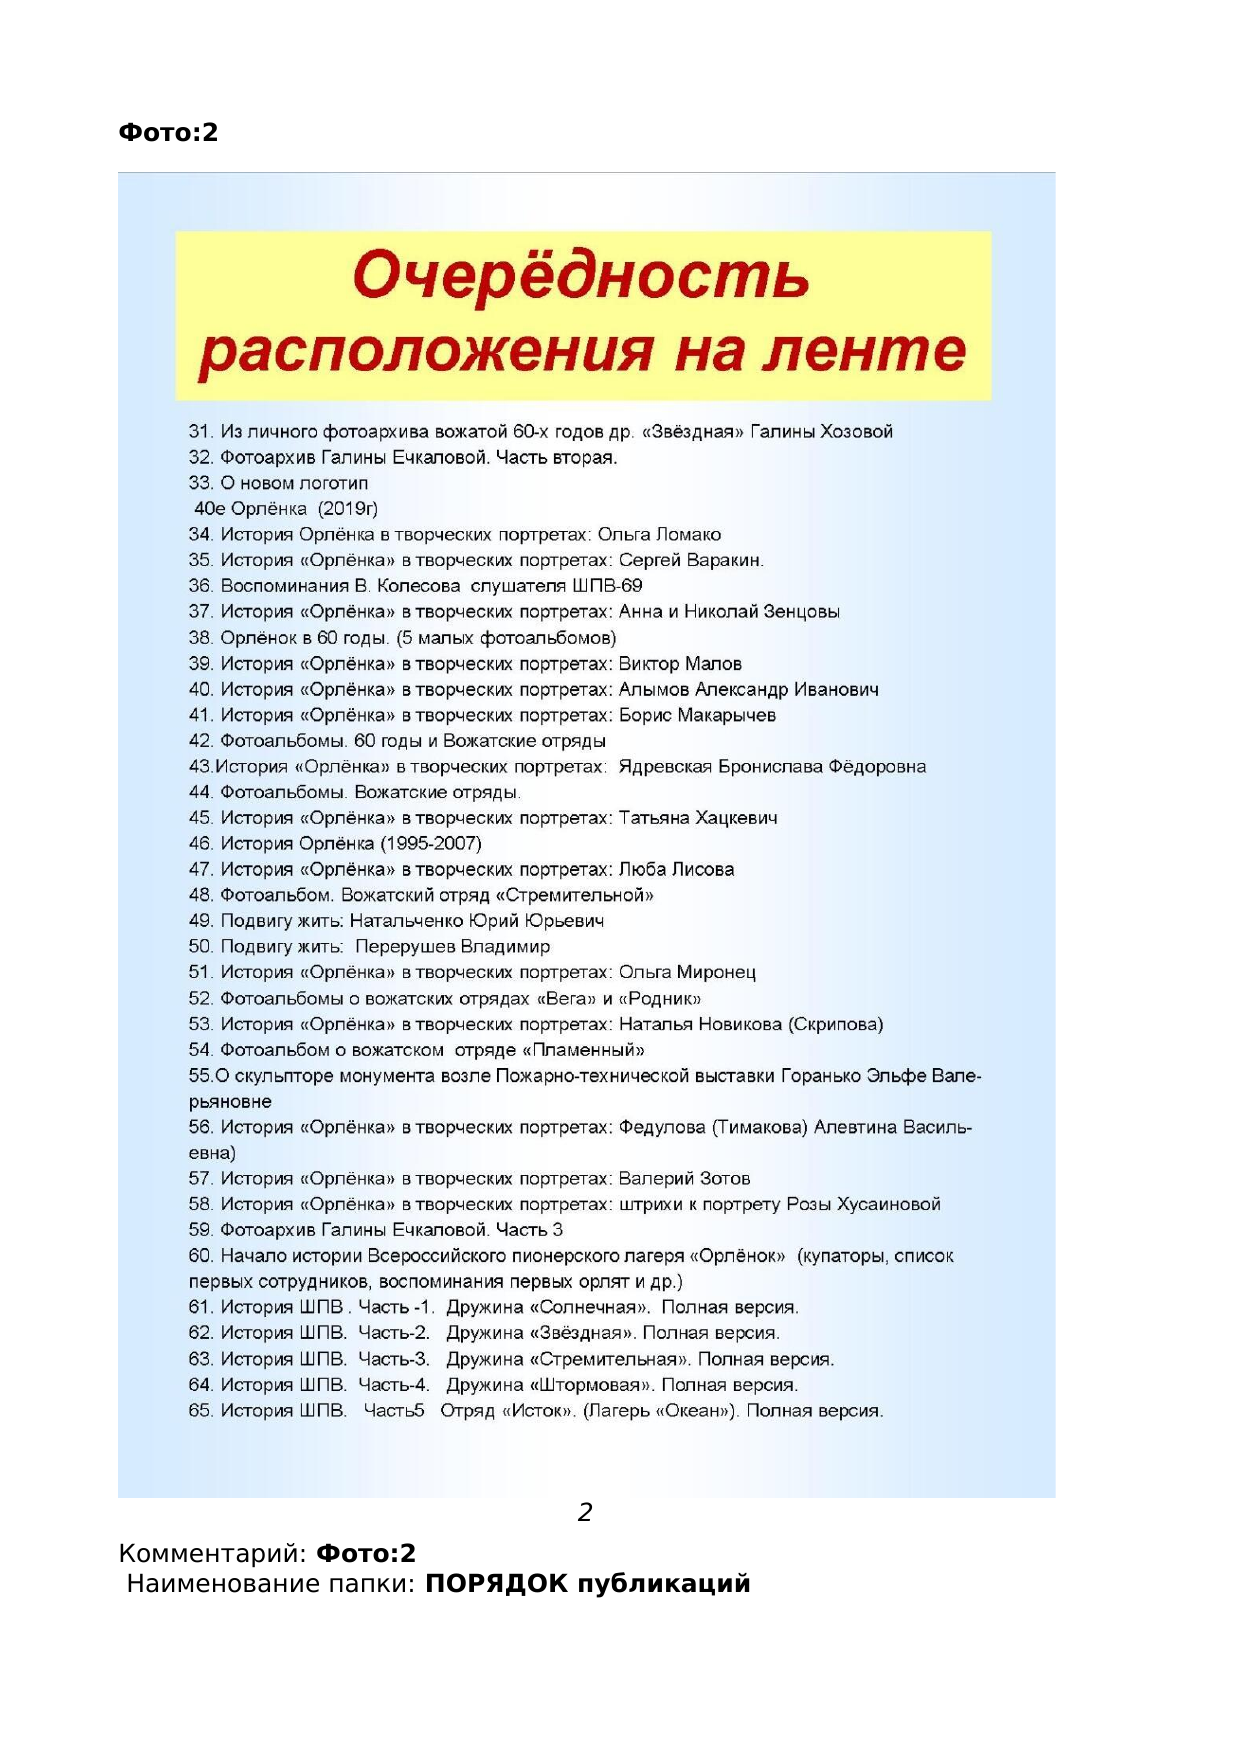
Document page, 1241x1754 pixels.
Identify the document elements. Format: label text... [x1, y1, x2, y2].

picture [118, 172, 1056, 1498]
text Комментарий: Фото:2 Наименование папки: ПОРЯДОК публикаций [118, 1540, 1122, 1627]
subtitle Фото:2 [118, 118, 1122, 147]
text 2 [118, 1498, 1056, 1527]
